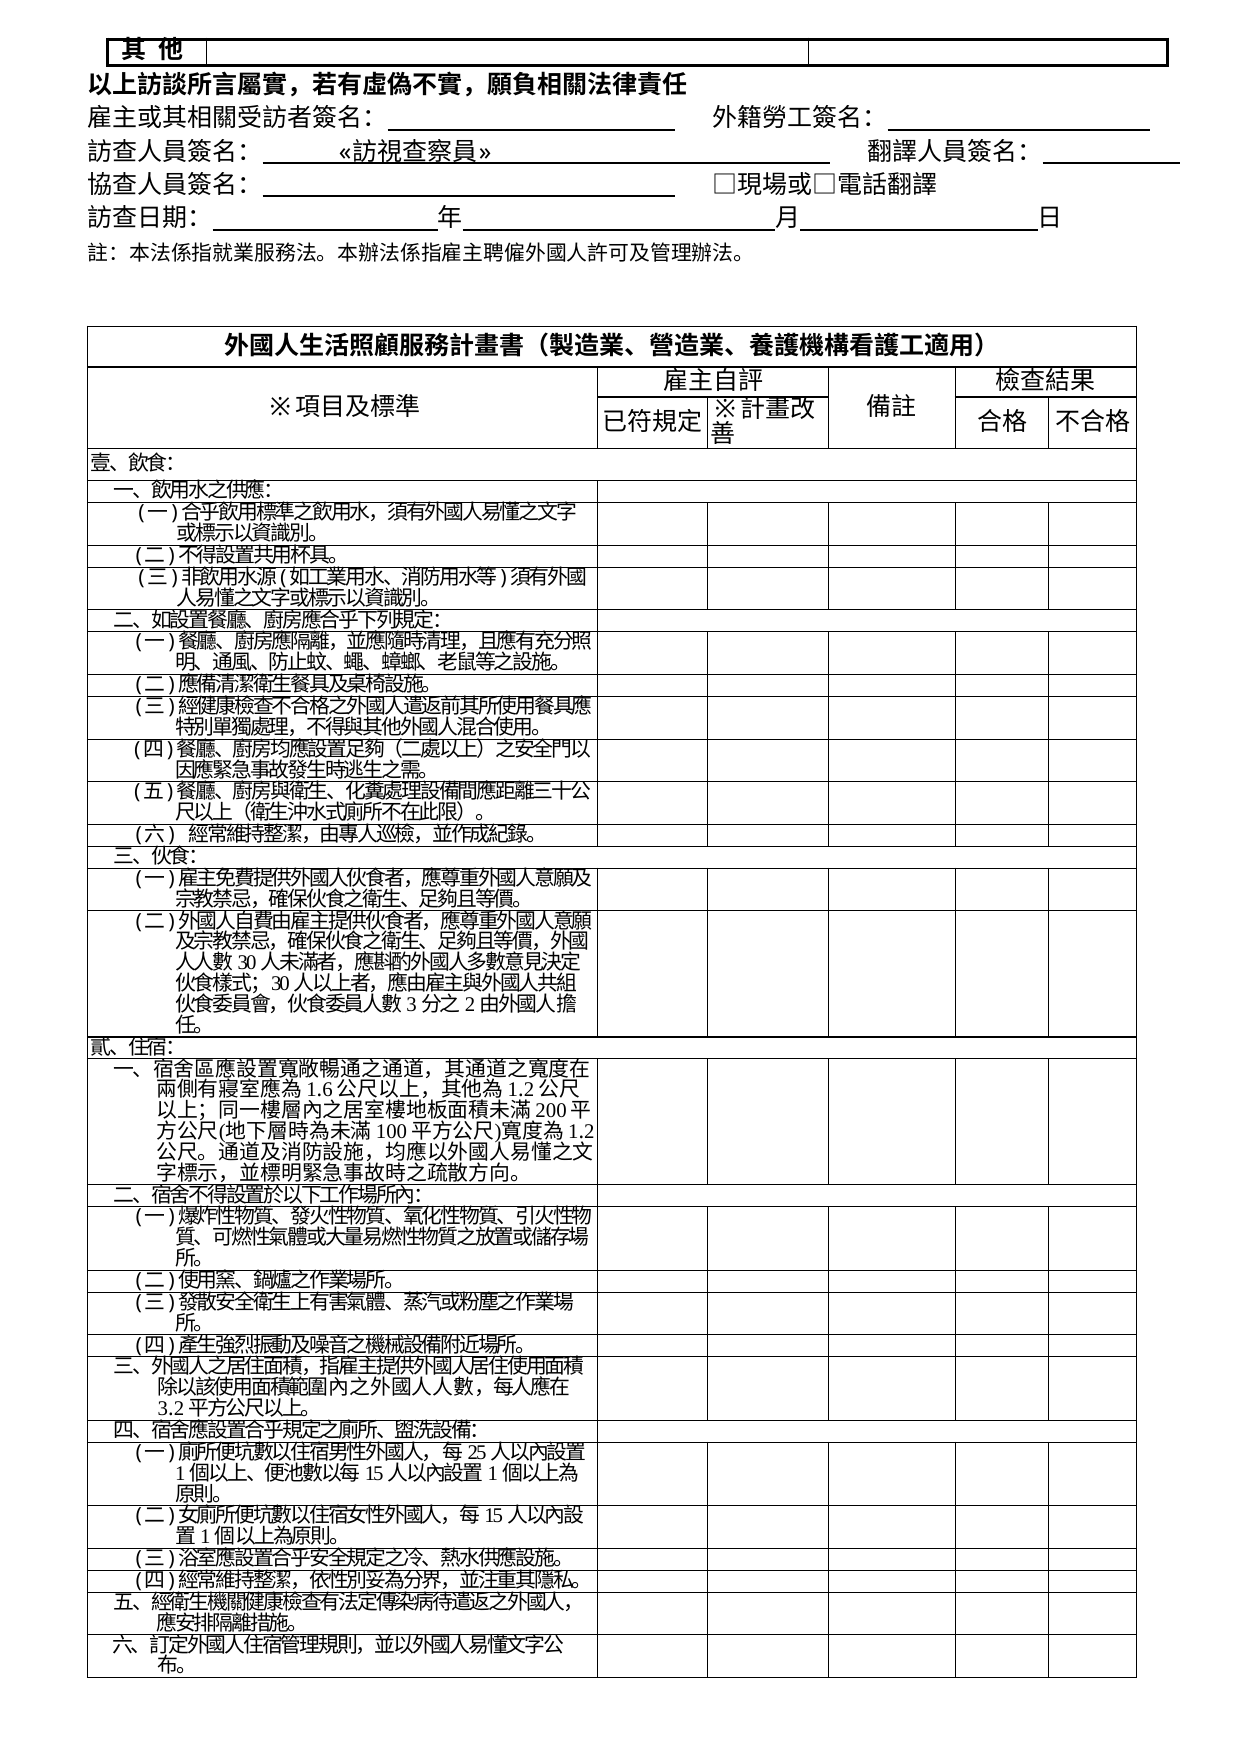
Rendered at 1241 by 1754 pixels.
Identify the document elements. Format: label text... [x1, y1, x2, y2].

table_cell [829, 632, 955, 674]
table_cell [956, 675, 1048, 696]
table_cell [829, 1549, 955, 1570]
table_cell [829, 1571, 955, 1592]
table_cell [708, 1271, 828, 1292]
table_cell [809, 41, 1166, 63]
table_cell [598, 1293, 707, 1334]
table_cell 四、宿舍應設置合乎規定之廁所、盥洗設備： [88, 1421, 597, 1442]
table_cell (三)非飲用水源(如工業用水、消防用水等)須有外國人易懂之文字或標示以資識別。 [88, 568, 597, 609]
table_cell (三)經健康檢查不合格之外國人遣返前其所使用餐具應特別單獨處理，不得與其他外國人混合使用。 [88, 697, 597, 738]
table_cell 三、伙食： [88, 847, 1136, 868]
table_cell [207, 41, 808, 63]
table_cell [956, 740, 1048, 781]
table_cell (三)浴室應設置合乎安全規定之冷、熱水供應設施。 [88, 1549, 597, 1570]
table_cell 二、宿舍不得設置於以下工作場所內： [88, 1185, 597, 1206]
table_cell [829, 1635, 955, 1677]
table_cell [829, 1271, 955, 1292]
table_cell [708, 1293, 828, 1334]
table_cell [598, 632, 707, 674]
table_cell [708, 1635, 828, 1677]
table_cell [708, 782, 828, 824]
table_cell 一、宿舍區應設置寬敞暢通之通道，其通道之寬度在兩側有寢室應為1.6公尺以上，其他為1.2公尺以上；同一樓層內之居室樓地板面積未滿200平方公尺(地下層時為未滿100平方公尺)寬度為1.2公尺。通道及消防設施，均應以外國人易懂之文字標示，並標明緊急事故時之疏散方向。 [88, 1059, 597, 1184]
table_cell 備註 [829, 368, 955, 447]
text 訪查日期： 年 月 日 [87, 200, 1187, 233]
table_cell [1049, 697, 1136, 738]
table_cell [598, 1271, 707, 1292]
table_cell [1049, 1571, 1136, 1592]
table_cell [708, 503, 828, 545]
table_cell [708, 1059, 828, 1184]
text 雇主或其相關受訪者簽名： 外籍勞工簽名： [87, 100, 1187, 133]
table_cell [708, 1357, 828, 1420]
table_cell [708, 546, 828, 567]
table_cell [598, 1571, 707, 1592]
text 訪查人員簽名： «訪視查察員» 翻譯人員簽名： [87, 133, 1187, 167]
table_cell [598, 1185, 1136, 1206]
table_cell [708, 568, 828, 609]
table_cell (六) 經常維持整潔，由專人巡檢，並作成紀錄。 [88, 825, 597, 846]
table_cell [708, 1207, 828, 1270]
table_cell [956, 1443, 1048, 1505]
table_cell [1049, 869, 1136, 910]
table_cell [1049, 675, 1136, 696]
table_cell (一)餐廳、廚房應隔離，並應隨時清理，且應有充分照明、通風、防止蚊、蠅、蟑螂、老鼠等之設施。 [88, 632, 597, 674]
table_cell [598, 1207, 707, 1270]
table_cell [956, 1357, 1048, 1420]
table_cell [708, 697, 828, 738]
table_cell [829, 1506, 955, 1548]
table_cell 貳、住宿： [88, 1038, 1136, 1058]
table_cell [956, 1271, 1048, 1292]
table_cell 已符規定 [598, 398, 707, 447]
table_cell [1049, 568, 1136, 609]
table_cell [956, 1059, 1048, 1184]
table_cell [829, 1593, 955, 1634]
table_cell [956, 568, 1048, 609]
table_cell [708, 869, 828, 910]
table_header 外國人生活照顧服務計畫書（製造業、營造業、養護機構看護工適用） [88, 327, 1136, 366]
table_cell [708, 632, 828, 674]
table_cell [708, 1506, 828, 1548]
table_cell [598, 1635, 707, 1677]
table_cell 六、訂定外國人住宿管理規則，並以外國人易懂文字公布。 [88, 1635, 597, 1677]
table_cell 一、飲用水之供應： [88, 481, 597, 502]
table_cell [1049, 632, 1136, 674]
table_cell [708, 740, 828, 781]
table_cell [598, 1443, 707, 1505]
table_cell [956, 1207, 1048, 1270]
table_cell [829, 1059, 955, 1184]
table_cell ※項目及標準 [88, 368, 597, 447]
table_cell [829, 1443, 955, 1505]
table_cell (二)不得設置共用杯具。 [88, 546, 597, 567]
text 協查人員簽名： □現場或□電話翻譯 [87, 167, 1187, 200]
table_cell (三)發散安全衛生上有害氣體、蒸汽或粉塵之作業場所。 [88, 1293, 597, 1334]
table_cell [956, 632, 1048, 674]
table_cell [829, 1207, 955, 1270]
table_cell [1049, 782, 1136, 824]
table_cell (一)爆炸性物質、發火性物質、氧化性物質、引火性物質、可燃性氣體或大量易燃性物質之放置或儲存場所。 [88, 1207, 597, 1270]
table_cell [1049, 740, 1136, 781]
table_cell [1049, 911, 1136, 1036]
table_cell [1049, 1335, 1136, 1356]
table_cell [829, 869, 955, 910]
table_cell [829, 1357, 955, 1420]
table_cell [708, 911, 828, 1036]
table_cell [598, 1357, 707, 1420]
table_cell [1049, 1059, 1136, 1184]
table_cell [598, 610, 1136, 631]
table_cell [956, 1549, 1048, 1570]
table_cell [598, 1506, 707, 1548]
table_cell (四)經常維持整潔，依性別妥為分界，並注重其隱私。 [88, 1571, 597, 1592]
table_cell [598, 1549, 707, 1570]
table_cell [708, 1443, 828, 1505]
table_cell [956, 503, 1048, 545]
table_cell (四)餐廳、廚房均應設置足夠（二處以上）之安全門以因應緊急事故發生時逃生之需。 [88, 740, 597, 781]
table_cell [598, 568, 707, 609]
table_cell [598, 782, 707, 824]
table_cell [956, 1293, 1048, 1334]
table_cell [829, 825, 955, 846]
table_cell [598, 697, 707, 738]
table_cell [956, 869, 1048, 910]
table_cell [708, 1593, 828, 1634]
table_cell [829, 546, 955, 567]
table_cell [708, 1549, 828, 1570]
table_cell 其 他 [109, 41, 206, 63]
table_cell [598, 481, 1136, 502]
table_cell 不合格 [1049, 398, 1136, 447]
table_cell 五、經衛生機關健康檢查有法定傳染病待遣返之外國人，應安排隔離措施。 [88, 1593, 597, 1634]
table_cell [598, 1593, 707, 1634]
table_cell [598, 911, 707, 1036]
table_cell [956, 1571, 1048, 1592]
table_cell (二)女廁所便坑數以住宿女性外國人，每15人以內設置1個以上為原則。 [88, 1506, 597, 1548]
table_cell [708, 1335, 828, 1356]
table_cell [598, 1059, 707, 1184]
table_cell [829, 1335, 955, 1356]
table_cell [1049, 1357, 1136, 1420]
table_cell [1049, 1506, 1136, 1548]
table_cell [598, 503, 707, 545]
table_cell [829, 1293, 955, 1334]
table_cell (二)使用窯、鍋爐之作業場所。 [88, 1271, 597, 1292]
table_cell [1049, 1207, 1136, 1270]
table_cell 合格 [956, 398, 1048, 447]
table_cell [1049, 503, 1136, 545]
table_cell 二、如設置餐廳、廚房應合乎下列規定： [88, 610, 597, 631]
table_cell [956, 546, 1048, 567]
table_cell [1049, 1549, 1136, 1570]
table_cell [708, 825, 828, 846]
table_cell [598, 675, 707, 696]
table_cell [956, 1593, 1048, 1634]
table_cell [598, 1335, 707, 1356]
table_cell 檢查結果 [956, 368, 1136, 396]
table_cell [829, 740, 955, 781]
table_cell [598, 1421, 1136, 1442]
table_cell (四)產生強烈振動及噪音之機械設備附近場所。 [88, 1335, 597, 1356]
table_cell [829, 782, 955, 824]
table_cell [1049, 546, 1136, 567]
text 以上訪談所言屬實，若有虛偽不實，願負相關法律責任 [87, 67, 1187, 100]
table_cell [829, 675, 955, 696]
table_cell [598, 546, 707, 567]
table_cell (一)合乎飲用標準之飲用水，須有外國人易懂之文字或標示以資識別。 [88, 503, 597, 545]
table_cell [829, 503, 955, 545]
table_cell [956, 911, 1048, 1036]
table_cell (一)雇主免費提供外國人伙食者，應尊重外國人意願及宗教禁忌，確保伙食之衛生、足夠且等價。 [88, 869, 597, 910]
table_cell 壹、飲食： [88, 449, 1136, 480]
table_cell [1049, 1443, 1136, 1505]
table_cell ※計畫改善 [708, 398, 828, 447]
text 註：本法係指就業服務法。本辦法係指雇主聘僱外國人許可及管理辦法。 [87, 233, 1187, 267]
table_cell (五)餐廳、廚房與衛生、化糞處理設備間應距離三十公尺以上（衛生沖水式廁所不在此限）。 [88, 782, 597, 824]
table_cell [598, 740, 707, 781]
table_cell (一)廁所便坑數以住宿男性外國人，每25人以內設置1個以上、便池數以每15人以內設置1個以上為原則。 [88, 1443, 597, 1505]
table_cell (二)外國人自費由雇主提供伙食者，應尊重外國人意願及宗教禁忌，確保伙食之衛生、足夠且等價，外國人人數30人未滿者，應斟酌外國人多數意見決定伙食樣式；30人以上者，應由雇主與外國人共組伙食委員會，伙食委員人數3分之2由外國人擔任。 [88, 911, 597, 1036]
table_cell [956, 1635, 1048, 1677]
table_cell 三、外國人之居住面積，指雇主提供外國人居住使用面積除以該使用面積範圍內之外國人人數，每人應在3.2平方公尺以上。 [88, 1357, 597, 1420]
table_cell [956, 1506, 1048, 1548]
table_cell (二)應備清潔衛生餐具及桌椅設施。 [88, 675, 597, 696]
table_cell [956, 825, 1048, 846]
table_cell [1049, 1271, 1136, 1292]
table_cell [956, 1335, 1048, 1356]
table_cell [708, 1571, 828, 1592]
table_cell [598, 825, 707, 846]
table_cell [956, 782, 1048, 824]
table_cell [956, 697, 1048, 738]
table_cell [829, 568, 955, 609]
table_cell [829, 697, 955, 738]
table_cell [1049, 825, 1136, 846]
table_cell [1049, 1593, 1136, 1634]
table_cell [598, 869, 707, 910]
table_cell [1049, 1635, 1136, 1677]
table_cell [1049, 1293, 1136, 1334]
table_cell [708, 675, 828, 696]
table_cell [829, 911, 955, 1036]
table_cell 雇主自評 [598, 368, 828, 396]
